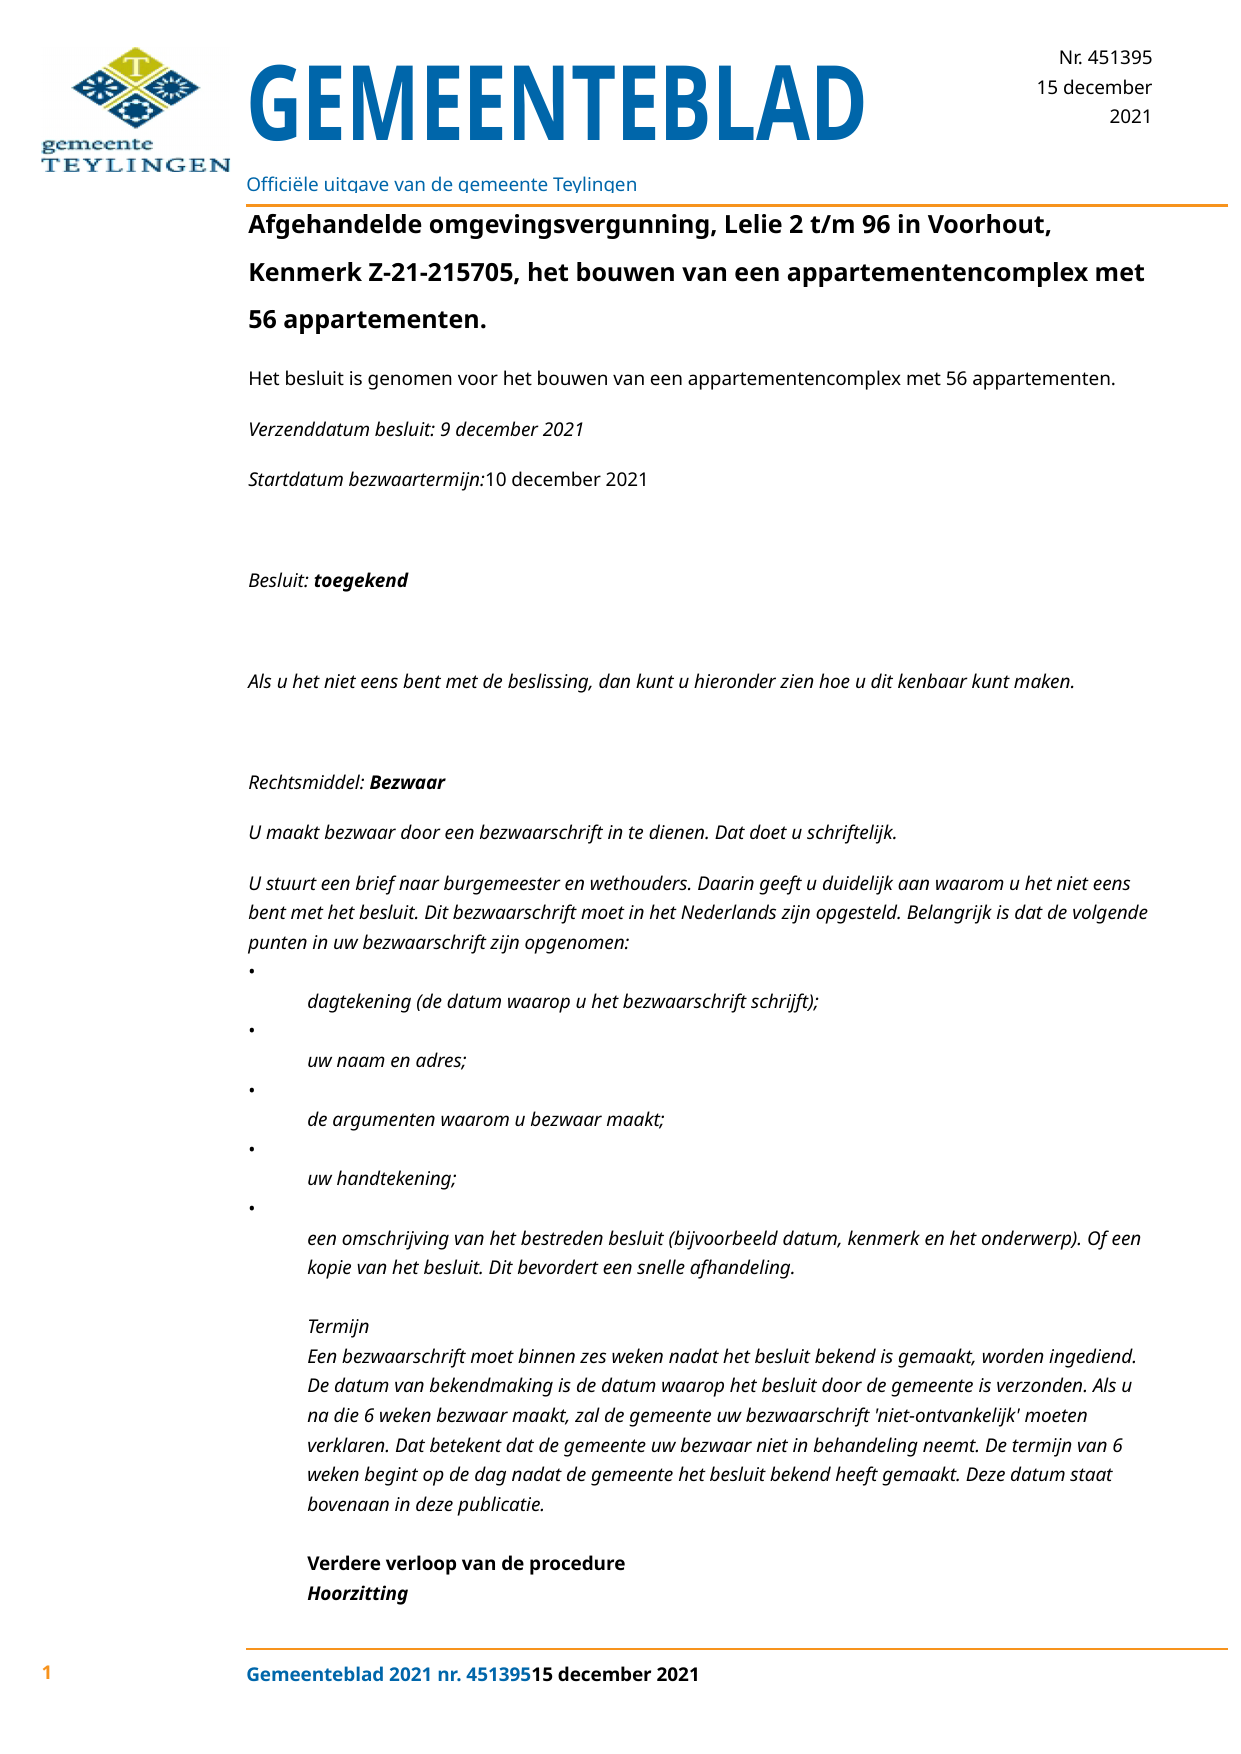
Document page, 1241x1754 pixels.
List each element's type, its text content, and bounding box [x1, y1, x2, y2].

text U stuurt een brief naar burgemeester en wethouders. Daarin geeft u duidelijk aan waarom u het niet eens bent met het besluit. Dit bezwaarschrift moet in het Nederlands zijn opgesteld. Belangrijk is dat de volgende punten in uw bezwaarschrift zijn opgenomen: [248, 870, 1152, 954]
text Rechtsmiddel: Bezwaar [248, 769, 1152, 794]
list uw naam en adres; [248, 1047, 1152, 1073]
list Termijn [248, 1313, 1152, 1339]
text Besluit: toegekend [248, 567, 1152, 593]
list dagtekening (de datum waarop u het bezwaarschrift schrijft); [248, 988, 1152, 1014]
list de argumenten waarom u bezwaar maakt; [248, 1106, 1152, 1132]
text Het besluit is genomen voor het bouwen van een appartementencomplex met 56 appartementen. [248, 366, 1152, 391]
list Hoorzitting [248, 1580, 1152, 1605]
picture [41, 47, 231, 172]
list uw handtekening; [248, 1166, 1152, 1191]
list Een bezwaarschrift moet binnen zes weken nadat het besluit bekend is gemaakt, worden ingediend. De datum van bekendmaking is de datum waarop het besluit door de gemeente is verzonden. Als u na die 6 weken bezwaar maakt, zal de gemeente uw bezwaarschrift 'niet-ontvankelijk' moeten verklaren. Dat betekent dat de gemeente uw bezwaar niet in behandeling neemt. De termijn van 6 weken begint op de dag nadat de gemeente het besluit bekend heeft gemaakt. Deze datum staat bovenaan in deze publicatie. [248, 1343, 1152, 1517]
text Verzenddatum besluit: 9 december 2021 [248, 416, 1152, 442]
text Als u het niet eens bent met de beslissing, dan kunt u hieronder zien hoe u dit kenbaar kunt maken. [248, 668, 1152, 694]
text U maakt bezwaar door een bezwaarschrift in te dienen. Dat doet u schriftelijk. [248, 819, 1152, 845]
list Verdere verloop van de procedure [248, 1550, 1152, 1576]
list een omschrijving van het bestreden besluit (bijvoorbeeld datum, kenmerk en het onderwerp). Of een kopie van het besluit. Dit bevordert een snelle afhandeling. [248, 1225, 1152, 1280]
text Startdatum bezwaartermijn:10 december 2021 [248, 466, 1152, 492]
text Afgehandelde omgevingsvergunning, Lelie 2 t/m 96 in Voorhout, Kenmerk Z-21-215705, het bouwen van een appartementencomplex met 56 appartementen. [248, 207, 1152, 336]
